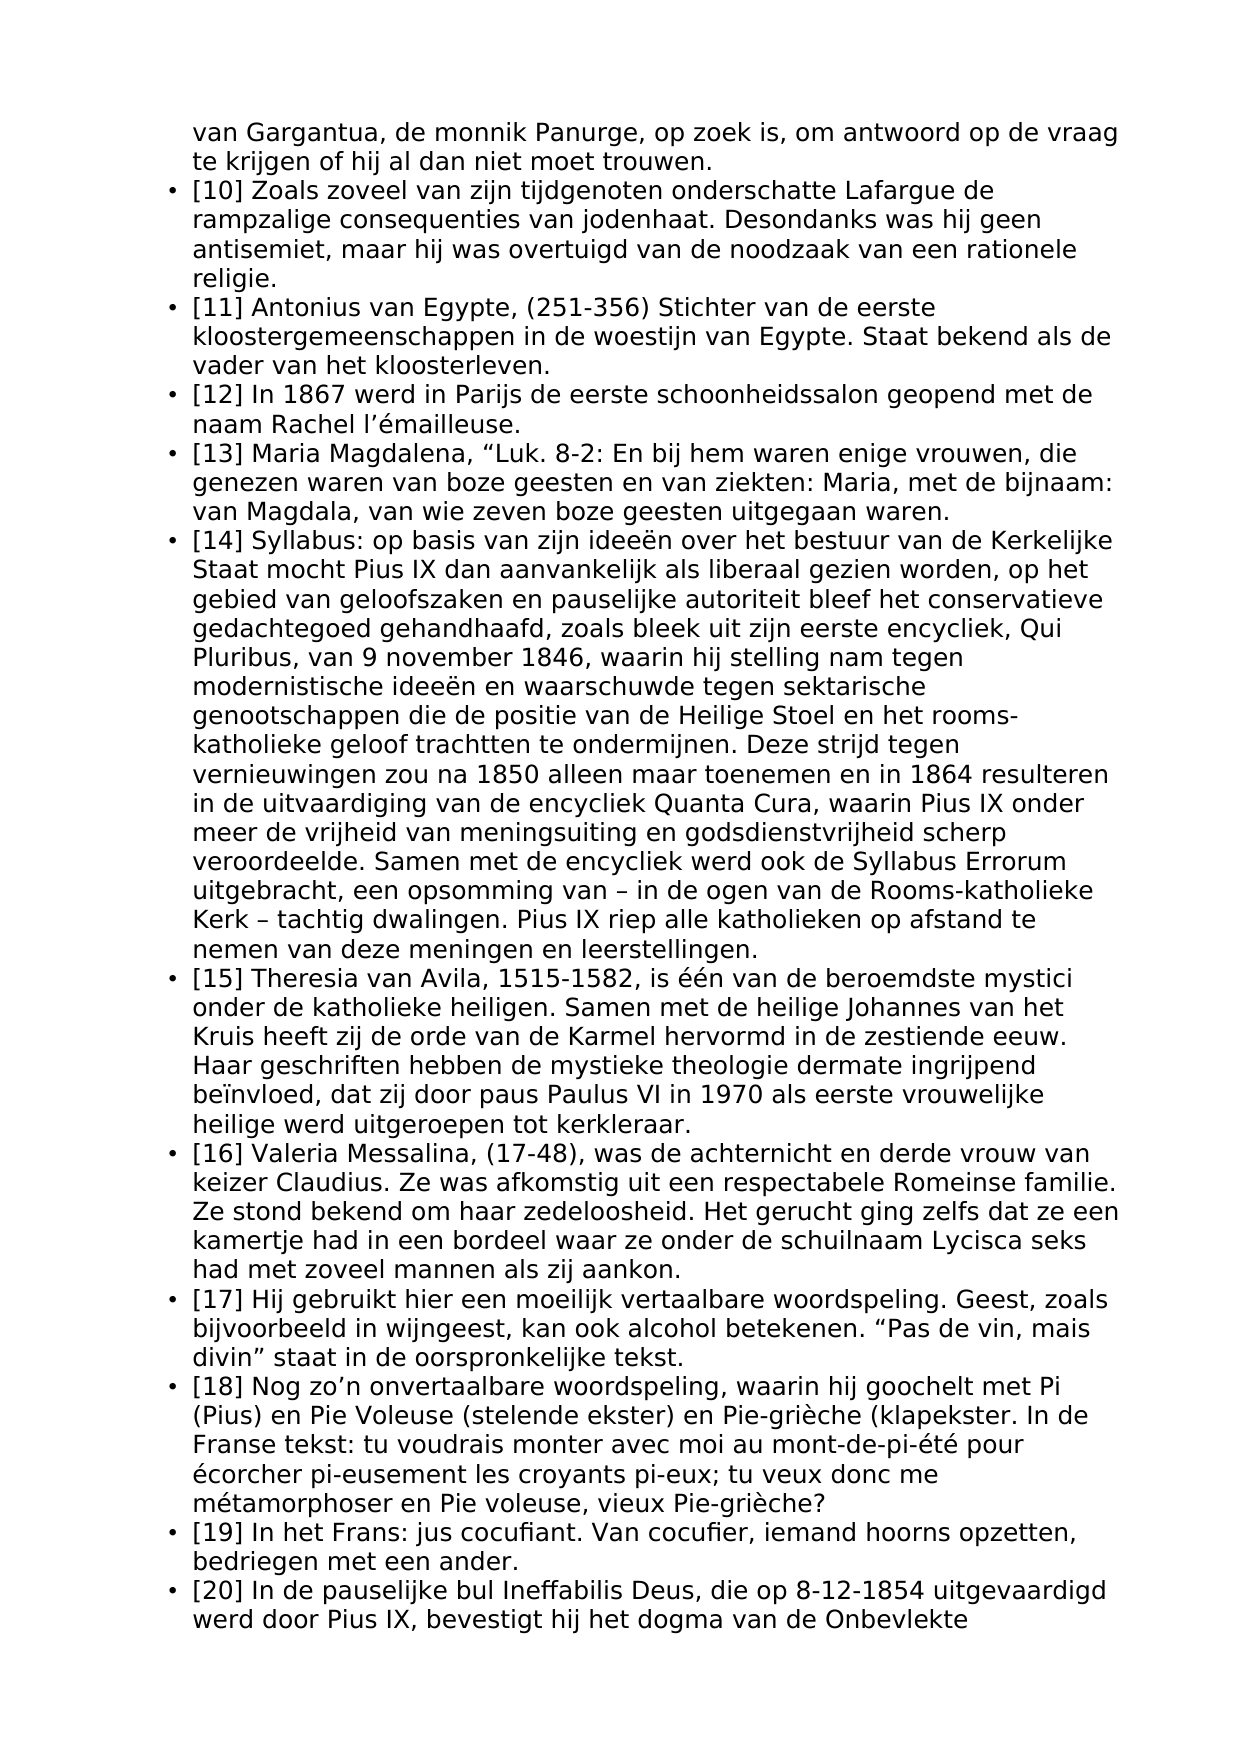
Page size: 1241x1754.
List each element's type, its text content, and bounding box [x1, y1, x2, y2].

list [16] Valeria Messalina, (17-48), was de achternicht en derde vrouw van keizer Claudius. Ze was afkomstig uit een respectabele Romeinse familie. Ze stond bekend om haar zedeloosheid. Het gerucht ging zelfs dat ze een kamertje had in een bordeel waar ze onder de schuilnaam Lycisca seks had met zoveel mannen als zij aankon. [177, 1139, 1122, 1285]
list [13] Maria Magdalena, “Luk. 8-2: En bij hem waren enige vrouwen, die genezen waren van boze geesten en van ziekten: Maria, met de bijnaam: van Magdala, van wie zeven boze geesten uitgegaan waren. [177, 439, 1122, 526]
list van Gargantua, de monnik Panurge, op zoek is, om antwoord op de vraag te krijgen of hij al dan niet moet trouwen. [177, 118, 1122, 176]
list [17] Hij gebruikt hier een moeilijk vertaalbare woordspeling. Geest, zoals bijvoorbeeld in wijngeest, kan ook alcohol betekenen. “Pas de vin, mais divin” staat in de oorspronkelijke tekst. [177, 1285, 1122, 1372]
list [20] In de pauselijke bul Ineffabilis Deus, die op 8-12-1854 uitgevaardigd werd door Pius IX, bevestigt hij het dogma van de Onbevlekte [177, 1576, 1122, 1635]
list [10] Zoals zoveel van zijn tijdgenoten onderschatte Lafargue de rampzalige consequenties van jodenhaat. Desondanks was hij geen antisemiet, maar hij was overtuigd van de noodzaak van een rationele religie. [177, 176, 1122, 293]
list [15] Theresia van Avila, 1515-1582, is één van de beroemdste mystici onder de katholieke heiligen. Samen met de heilige Johannes van het Kruis heeft zij de orde van de Karmel hervormd in de zestiende eeuw. Haar geschriften hebben de mystieke theologie dermate ingrijpend beïnvloed, dat zij door paus Paulus VI in 1970 als eerste vrouwelijke heilige werd uitgeroepen tot kerkleraar. [177, 964, 1122, 1139]
list [12] In 1867 werd in Parijs de eerste schoonheidssalon geopend met de naam Rachel l’émailleuse. [177, 381, 1122, 439]
list [14] Syllabus: op basis van zijn ideeën over het bestuur van de Kerkelijke Staat mocht Pius IX dan aanvankelijk als liberaal gezien worden, op het gebied van geloofszaken en pauselijke autoriteit bleef het conservatieve gedachtegoed gehandhaafd, zoals bleek uit zijn eerste encycliek, Qui Pluribus, van 9 november 1846, waarin hij stelling nam tegen modernistische ideeën en waarschuwde tegen sektarische genootschappen die de positie van de Heilige Stoel en het rooms-katholieke geloof trachtten te ondermijnen. Deze strijd tegen vernieuwingen zou na 1850 alleen maar toenemen en in 1864 resulteren in de uitvaardiging van de encycliek Quanta Cura, waarin Pius IX onder meer de vrijheid van meningsuiting en godsdienstvrijheid scherp veroordeelde. Samen met de encycliek werd ook de Syllabus Errorum uitgebracht, een opsomming van – in de ogen van de Rooms-katholieke Kerk – tachtig dwalingen. Pius IX riep alle katholieken op afstand te nemen van deze meningen en leerstellingen. [177, 526, 1122, 964]
list [11] Antonius van Egypte, (251-356) Stichter van de eerste kloostergemeenschappen in de woestijn van Egypte. Staat bekend als de vader van het kloosterleven. [177, 293, 1122, 381]
list [18] Nog zo’n onvertaalbare woordspeling, waarin hij goochelt met Pi (Pius) en Pie Voleuse (stelende ekster) en Pie-grièche (klapekster. In de Franse tekst: tu voudrais monter avec moi au mont-de-pi-été pour écorcher pi-eusement les croyants pi-eux; tu veux donc me métamorphoser en Pie voleuse, vieux Pie-grièche? [177, 1372, 1122, 1518]
list [19] In het Frans: jus cocufiant. Van cocufier, iemand hoorns opzetten, bedriegen met een ander. [177, 1518, 1122, 1576]
